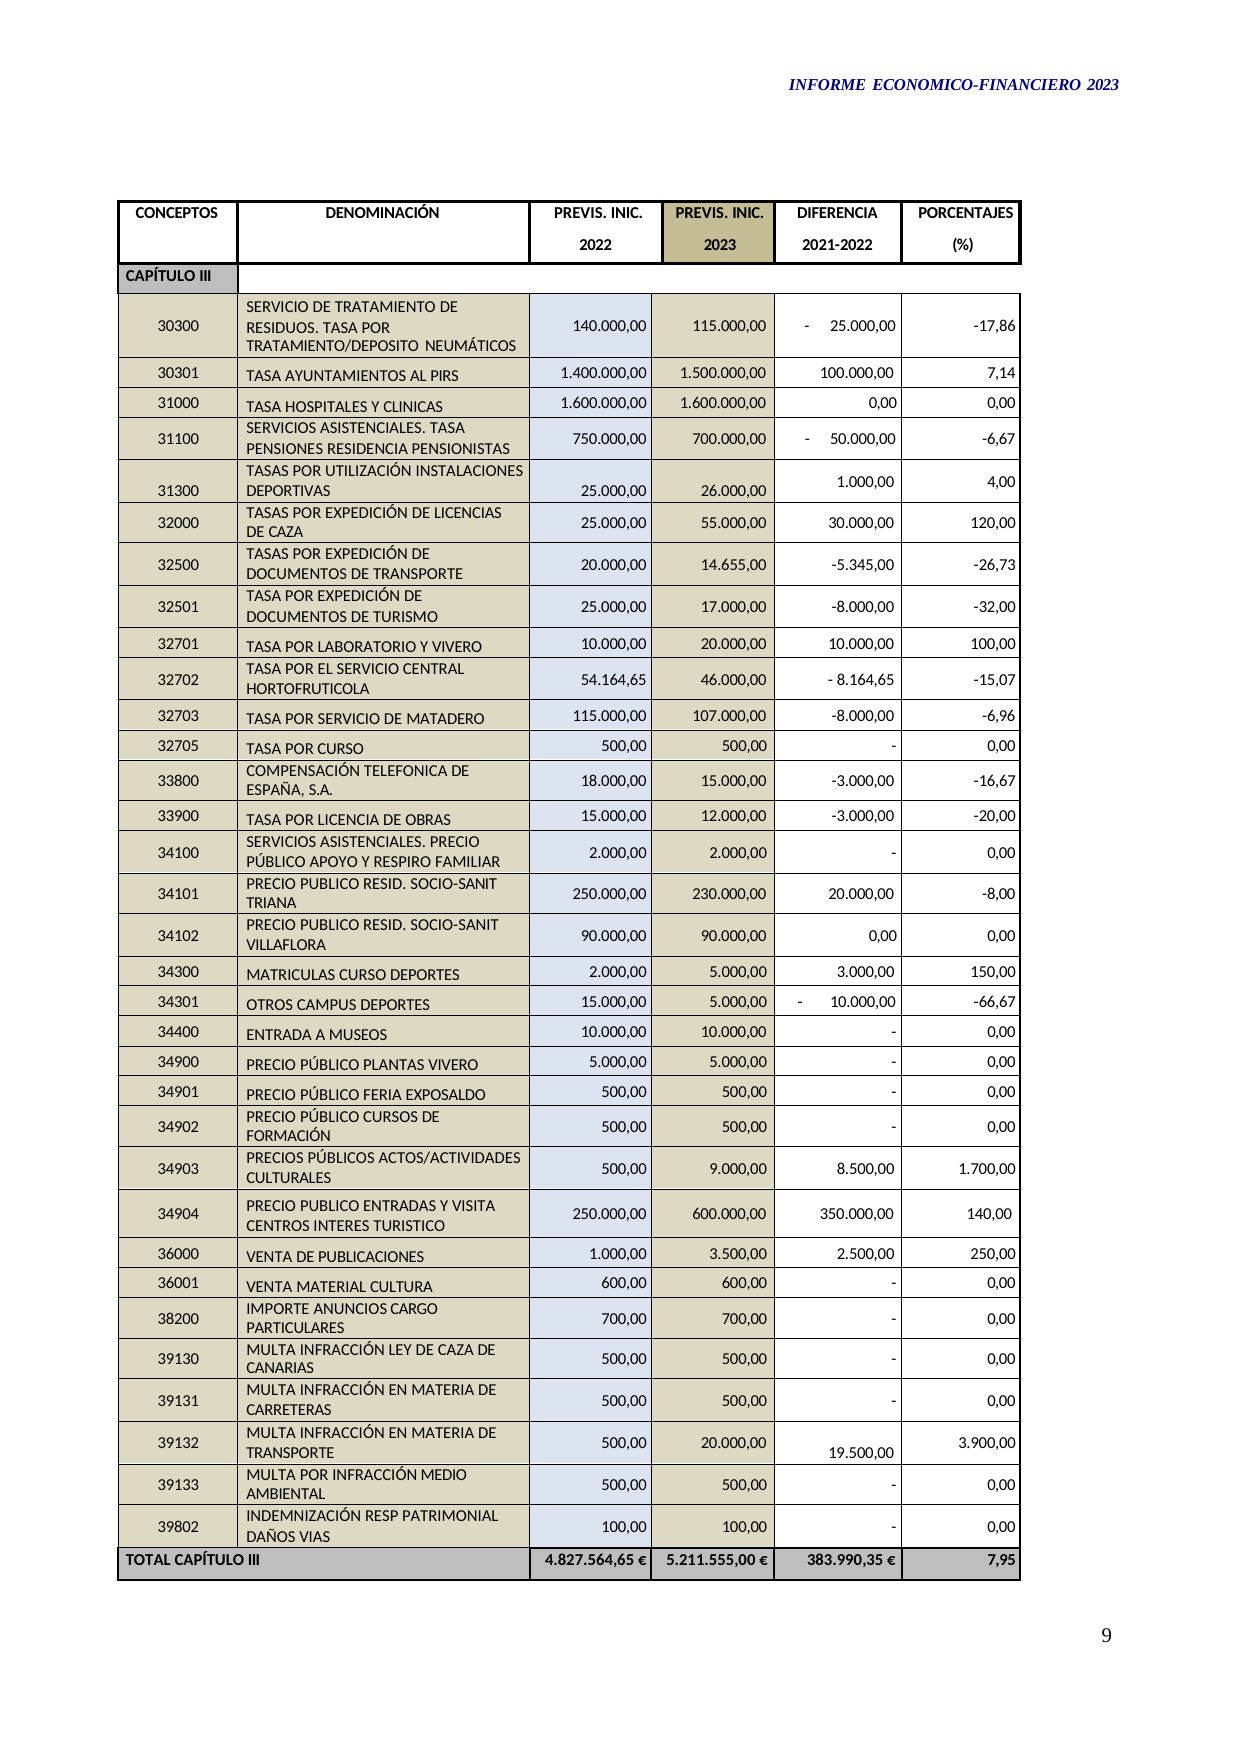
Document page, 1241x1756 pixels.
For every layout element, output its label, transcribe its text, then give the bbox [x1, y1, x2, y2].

table_cell 34400 [119, 1016, 237, 1046]
table_cell 5.000,00 [652, 986, 774, 1015]
table_cell -8.000,00 [775, 700, 901, 729]
table_cell 18.000,00 [530, 761, 651, 800]
table_cell 4,00 [902, 460, 1019, 502]
table_cell 0,00 [902, 1465, 1019, 1504]
table_cell TASA POR EXPEDICIÓN DE DOCUMENTOS DE TURISMO [238, 586, 529, 627]
table_cell 20.000,00 [775, 874, 901, 913]
table_cell -6,67 [902, 418, 1019, 459]
table_cell -5.345,00 [775, 543, 901, 585]
table_cell IMPORTE ANUNCIOS CARGO PARTICULARES [238, 1298, 529, 1338]
table_cell 25.000,00 [818, 294, 901, 357]
table_cell 30300 [119, 294, 237, 357]
table_cell 600,00 [652, 1268, 774, 1297]
table_cell 34100 [119, 831, 237, 872]
table_cell 500,00 [530, 1422, 651, 1463]
table_cell 115.000,00 [652, 294, 774, 357]
table_cell 500,00 [652, 1076, 774, 1105]
table_cell - [775, 986, 802, 1015]
table_cell 350.000,00 [775, 1190, 901, 1237]
table_cell MULTA INFRACCIÓN EN MATERIA DE TRANSPORTE [238, 1422, 529, 1463]
table_header DIFERENCIA [776, 203, 900, 227]
table_cell 0,00 [902, 1505, 1019, 1547]
table_cell - [775, 1268, 901, 1297]
table_cell - [775, 1465, 901, 1504]
table_cell 25.000,00 [530, 503, 651, 542]
table_cell 31000 [119, 388, 237, 417]
table_cell 2.500,00 [775, 1238, 901, 1267]
table_cell MULTA INFRACCIÓN EN MATERIA DE CARRETERAS [238, 1379, 529, 1421]
table_cell 115.000,00 [530, 700, 651, 729]
table_cell 25.000,00 [530, 586, 651, 627]
table_cell 250,00 [902, 1238, 1019, 1267]
table_cell TASAS POR EXPEDICIÓN DE LICENCIAS DE CAZA [238, 503, 529, 542]
table_cell PRECIO PÚBLICO PLANTAS VIVERO [238, 1047, 529, 1075]
table_cell 20.000,00 [652, 1422, 774, 1463]
table_cell 500,00 [530, 1465, 651, 1504]
table_cell 100,00 [902, 628, 1019, 657]
table_cell 10.000,00 [530, 628, 651, 657]
table_cell 250.000,00 [530, 1190, 651, 1237]
table_cell TASAS POR UTILIZACIÓN INSTALACIONES DEPORTIVAS [238, 460, 529, 502]
table_cell 0,00 [775, 388, 901, 417]
table_cell - [775, 731, 901, 759]
table_cell - [775, 1339, 901, 1378]
table_cell 0,00 [902, 1016, 1019, 1046]
table_cell VENTA DE PUBLICACIONES [238, 1238, 529, 1267]
table_cell 15.000,00 [530, 801, 651, 830]
table_cell 31300 [119, 460, 237, 502]
table_cell 34101 [119, 874, 237, 913]
table_header [651, 203, 661, 227]
table_cell - [775, 1379, 901, 1421]
table_cell 2.000,00 [652, 831, 774, 872]
table_cell 34102 [119, 914, 237, 956]
table_cell TASA POR SERVICIO DE MATADERO [238, 700, 529, 729]
table_cell 10.000,00 [530, 1016, 651, 1046]
table_cell - [775, 831, 901, 872]
table_cell PRECIO PÚBLICO CURSOS DE FORMACIÓN [238, 1106, 529, 1146]
table_cell 10.000,00 [818, 986, 901, 1015]
table_cell 36001 [119, 1268, 237, 1297]
table_cell - [802, 418, 817, 459]
table_cell 0,00 [902, 1339, 1019, 1378]
table_cell SERVICIOS ASISTENCIALES. PRECIO PÚBLICO APOYO Y RESPIRO FAMILIAR [238, 831, 529, 872]
table_cell 34901 [119, 1076, 237, 1105]
table_cell 8.500,00 [775, 1147, 901, 1188]
table_cell 39802 [119, 1505, 237, 1547]
table_cell 750.000,00 [530, 418, 651, 459]
table_cell -16,67 [902, 761, 1019, 800]
table_cell 5.000,00 [530, 1047, 651, 1075]
table_cell - [775, 1298, 901, 1338]
table_cell 0,00 [902, 1047, 1019, 1075]
table_cell OTROS CAMPUS DEPORTES [238, 986, 529, 1015]
table_cell [239, 265, 1020, 293]
table_cell 500,00 [530, 1076, 651, 1105]
table_cell 120,00 [902, 503, 1019, 542]
table_cell PRECIO PÚBLICO FERIA EXPOSALDO [238, 1076, 529, 1105]
table_cell -6,96 [902, 700, 1019, 729]
table_header PORCENTAJES [903, 203, 1018, 227]
table_cell 90.000,00 [530, 914, 651, 956]
table_cell TOTAL CAPÍTULO III [119, 1548, 529, 1579]
table_cell 140,00 [902, 1190, 1019, 1237]
table_cell PRECIO PUBLICO ENTRADAS Y VISITA CENTROS INTERES TURISTICO [238, 1190, 529, 1237]
table_cell 46.000,00 [652, 658, 774, 699]
table_cell 500,00 [652, 731, 774, 759]
table_cell 500,00 [530, 731, 651, 759]
table_cell 0,00 [902, 1268, 1019, 1297]
table_cell 700.000,00 [652, 418, 774, 459]
table_cell 2023 [664, 227, 773, 262]
table_cell 36000 [119, 1238, 237, 1267]
table_cell 32701 [119, 628, 237, 657]
table_cell 3.900,00 [902, 1422, 1019, 1463]
table_cell 0,00 [902, 731, 1019, 759]
table_cell TASA POR LICENCIA DE OBRAS [238, 801, 529, 830]
table_cell 34301 [119, 986, 237, 1015]
table_cell 383.990,35 € [775, 1549, 901, 1579]
table_cell 0,00 [902, 388, 1019, 417]
table_cell 31100 [119, 418, 237, 459]
table_cell 1.700,00 [902, 1147, 1019, 1188]
table_cell 20.000,00 [652, 628, 774, 657]
table_cell SERVICIO DE TRATAMIENTO DE RESIDUOS. TASA POR TRATAMIENTO/DEPOSITO NEUMÁTICOS [238, 294, 529, 357]
table_cell 107.000,00 [652, 700, 774, 729]
table_cell CAPÍTULO III [119, 265, 237, 293]
table_cell 19.500,00 [775, 1422, 901, 1463]
table_cell 230.000,00 [652, 874, 774, 913]
table_cell -32,00 [902, 586, 1019, 627]
table_cell 500,00 [530, 1147, 651, 1188]
table_cell MULTA INFRACCIÓN LEY DE CAZA DE CANARIAS [238, 1339, 529, 1378]
table_cell 0,00 [902, 1106, 1019, 1146]
table_cell 0,00 [902, 1379, 1019, 1421]
table_cell INDEMNIZACIÓN RESP PATRIMONIAL DAÑOS VIAS [238, 1505, 529, 1547]
table_cell SERVICIOS ASISTENCIALES. TASA PENSIONES RESIDENCIA PENSIONISTAS [238, 418, 529, 459]
table_cell TASA AYUNTAMIENTOS AL PIRS [238, 358, 529, 387]
table_cell 600.000,00 [652, 1190, 774, 1237]
table_cell 140.000,00 [530, 294, 651, 357]
table_cell -3.000,00 [775, 761, 901, 800]
table_cell 5.000,00 [652, 1047, 774, 1075]
table_cell 15.000,00 [652, 761, 774, 800]
table_cell 32500 [119, 543, 237, 585]
table_cell -15,07 [902, 658, 1019, 699]
table_cell TASA HOSPITALES Y CLINICAS [238, 388, 529, 417]
table_cell 54.164,65 [530, 658, 651, 699]
table_cell 0,00 [902, 914, 1019, 956]
table_cell (%) [903, 227, 1018, 262]
table_cell 1.500.000,00 [652, 358, 774, 387]
table_cell 25.000,00 [530, 460, 651, 502]
table_cell VENTA MATERIAL CULTURA [238, 1268, 529, 1297]
table_cell -17,86 [902, 294, 1019, 357]
table_cell 500,00 [652, 1465, 774, 1504]
table_cell - [775, 1047, 901, 1075]
table_cell 32000 [119, 503, 237, 542]
table_cell 55.000,00 [652, 503, 774, 542]
table_cell 2.000,00 [530, 957, 651, 985]
table_cell 50.000,00 [818, 418, 901, 459]
table_cell 39132 [119, 1422, 237, 1463]
table_cell 9.000,00 [652, 1147, 774, 1188]
table_cell 12.000,00 [652, 801, 774, 830]
table_cell 33800 [119, 761, 237, 800]
table_cell 100,00 [530, 1505, 651, 1547]
table_cell 34903 [119, 1147, 237, 1188]
table_cell 7,14 [902, 358, 1019, 387]
table_cell - [775, 1076, 901, 1105]
table_cell 30301 [119, 358, 237, 387]
table_cell TASA POR CURSO [238, 731, 529, 759]
table_cell 26.000,00 [652, 460, 774, 502]
table_cell 0,00 [902, 831, 1019, 872]
table_cell 38200 [119, 1298, 237, 1338]
table_cell 1.600.000,00 [530, 388, 651, 417]
table_cell 0,00 [902, 1298, 1019, 1338]
table_cell 1.000,00 [530, 1238, 651, 1267]
table_cell 30.000,00 [775, 503, 901, 542]
table_cell 2022 [531, 227, 651, 262]
table_cell 5.000,00 [652, 957, 774, 985]
table_cell 700,00 [530, 1298, 651, 1338]
table_cell 100,00 [652, 1505, 774, 1547]
table_cell [775, 418, 802, 459]
table_cell 32705 [119, 731, 237, 759]
table_cell COMPENSACIÓN TELEFONICA DE ESPAÑA, S.A. [238, 761, 529, 800]
table_cell 32501 [119, 586, 237, 627]
table_header PREVIS. INIC. [664, 203, 773, 227]
table_cell 500,00 [530, 1339, 651, 1378]
table_cell 2021-2022 [776, 227, 900, 262]
table_cell -20,00 [902, 801, 1019, 830]
table_cell 500,00 [530, 1106, 651, 1146]
table_cell 150,00 [902, 957, 1019, 985]
table_cell -8.000,00 [775, 586, 901, 627]
table_cell 1.600.000,00 [652, 388, 774, 417]
table_cell 2.000,00 [530, 831, 651, 872]
table_cell TASA POR LABORATORIO Y VIVERO [238, 628, 529, 657]
table_cell 100.000,00 [775, 358, 901, 387]
table_cell - [775, 1505, 901, 1547]
table_cell 500,00 [652, 1379, 774, 1421]
table_cell PRECIO PUBLICO RESID. SOCIO-SANIT VILLAFLORA [238, 914, 529, 956]
table_cell 39130 [119, 1339, 237, 1378]
table_cell 250.000,00 [530, 874, 651, 913]
table_cell 3.500,00 [652, 1238, 774, 1267]
table_cell 10.000,00 [652, 1016, 774, 1046]
table_cell 32703 [119, 700, 237, 729]
table_cell 7,95 [903, 1549, 1019, 1579]
table_cell 500,00 [652, 1339, 774, 1378]
table_cell 600,00 [530, 1268, 651, 1297]
table_cell 15.000,00 [530, 986, 651, 1015]
table_cell 5.211.555,00 € [652, 1549, 773, 1579]
table_cell 4.827.564,65 € [531, 1549, 650, 1579]
table_cell -3.000,00 [775, 801, 901, 830]
table_cell 34300 [119, 957, 237, 985]
table_cell 34904 [119, 1190, 237, 1237]
table_cell -66,67 [902, 986, 1019, 1015]
table_cell TASAS POR EXPEDICIÓN DE DOCUMENTOS DE TRANSPORTE [238, 543, 529, 585]
table_cell 1.400.000,00 [530, 358, 651, 387]
table_cell 39133 [119, 1465, 237, 1504]
table_cell [802, 986, 817, 1015]
table_cell - 8.164,65 [775, 658, 901, 699]
table_cell 32702 [119, 658, 237, 699]
table_cell 500,00 [530, 1379, 651, 1421]
table_cell 10.000,00 [775, 628, 901, 657]
table_cell 33900 [119, 801, 237, 830]
table_cell 500,00 [652, 1106, 774, 1146]
table_cell 3.000,00 [775, 957, 901, 985]
table_cell MATRICULAS CURSO DEPORTES [238, 957, 529, 985]
table_cell 1.000,00 [775, 460, 901, 502]
table_cell - [775, 1106, 901, 1146]
table_header PREVIS. INIC. [531, 203, 651, 227]
table_cell 0,00 [775, 914, 901, 956]
table_cell MULTA POR INFRACCIÓN MEDIO AMBIENTAL [238, 1465, 529, 1504]
table_cell PRECIOS PÚBLICOS ACTOS/ACTIVIDADES CULTURALES [238, 1147, 529, 1188]
table_cell [651, 227, 661, 262]
table_cell 34902 [119, 1106, 237, 1146]
table_cell 700,00 [652, 1298, 774, 1338]
table_header CONCEPTOS [120, 203, 236, 262]
table_cell PRECIO PUBLICO RESID. SOCIO-SANIT TRIANA [238, 874, 529, 913]
table_cell 0,00 [902, 1076, 1019, 1105]
table_cell TASA POR EL SERVICIO CENTRAL HORTOFRUTICOLA [238, 658, 529, 699]
table_cell - [775, 294, 817, 357]
table_cell -26,73 [902, 543, 1019, 585]
table_cell 39131 [119, 1379, 237, 1421]
table_header DENOMINACIÓN [239, 203, 528, 262]
table_cell 34900 [119, 1047, 237, 1075]
table_cell -8,00 [902, 874, 1019, 913]
table_cell 20.000,00 [530, 543, 651, 585]
table_cell - [775, 1016, 901, 1046]
table_cell 14.655,00 [652, 543, 774, 585]
table_cell ENTRADA A MUSEOS [238, 1016, 529, 1046]
table_cell 17.000,00 [652, 586, 774, 627]
table_cell 90.000,00 [652, 914, 774, 956]
